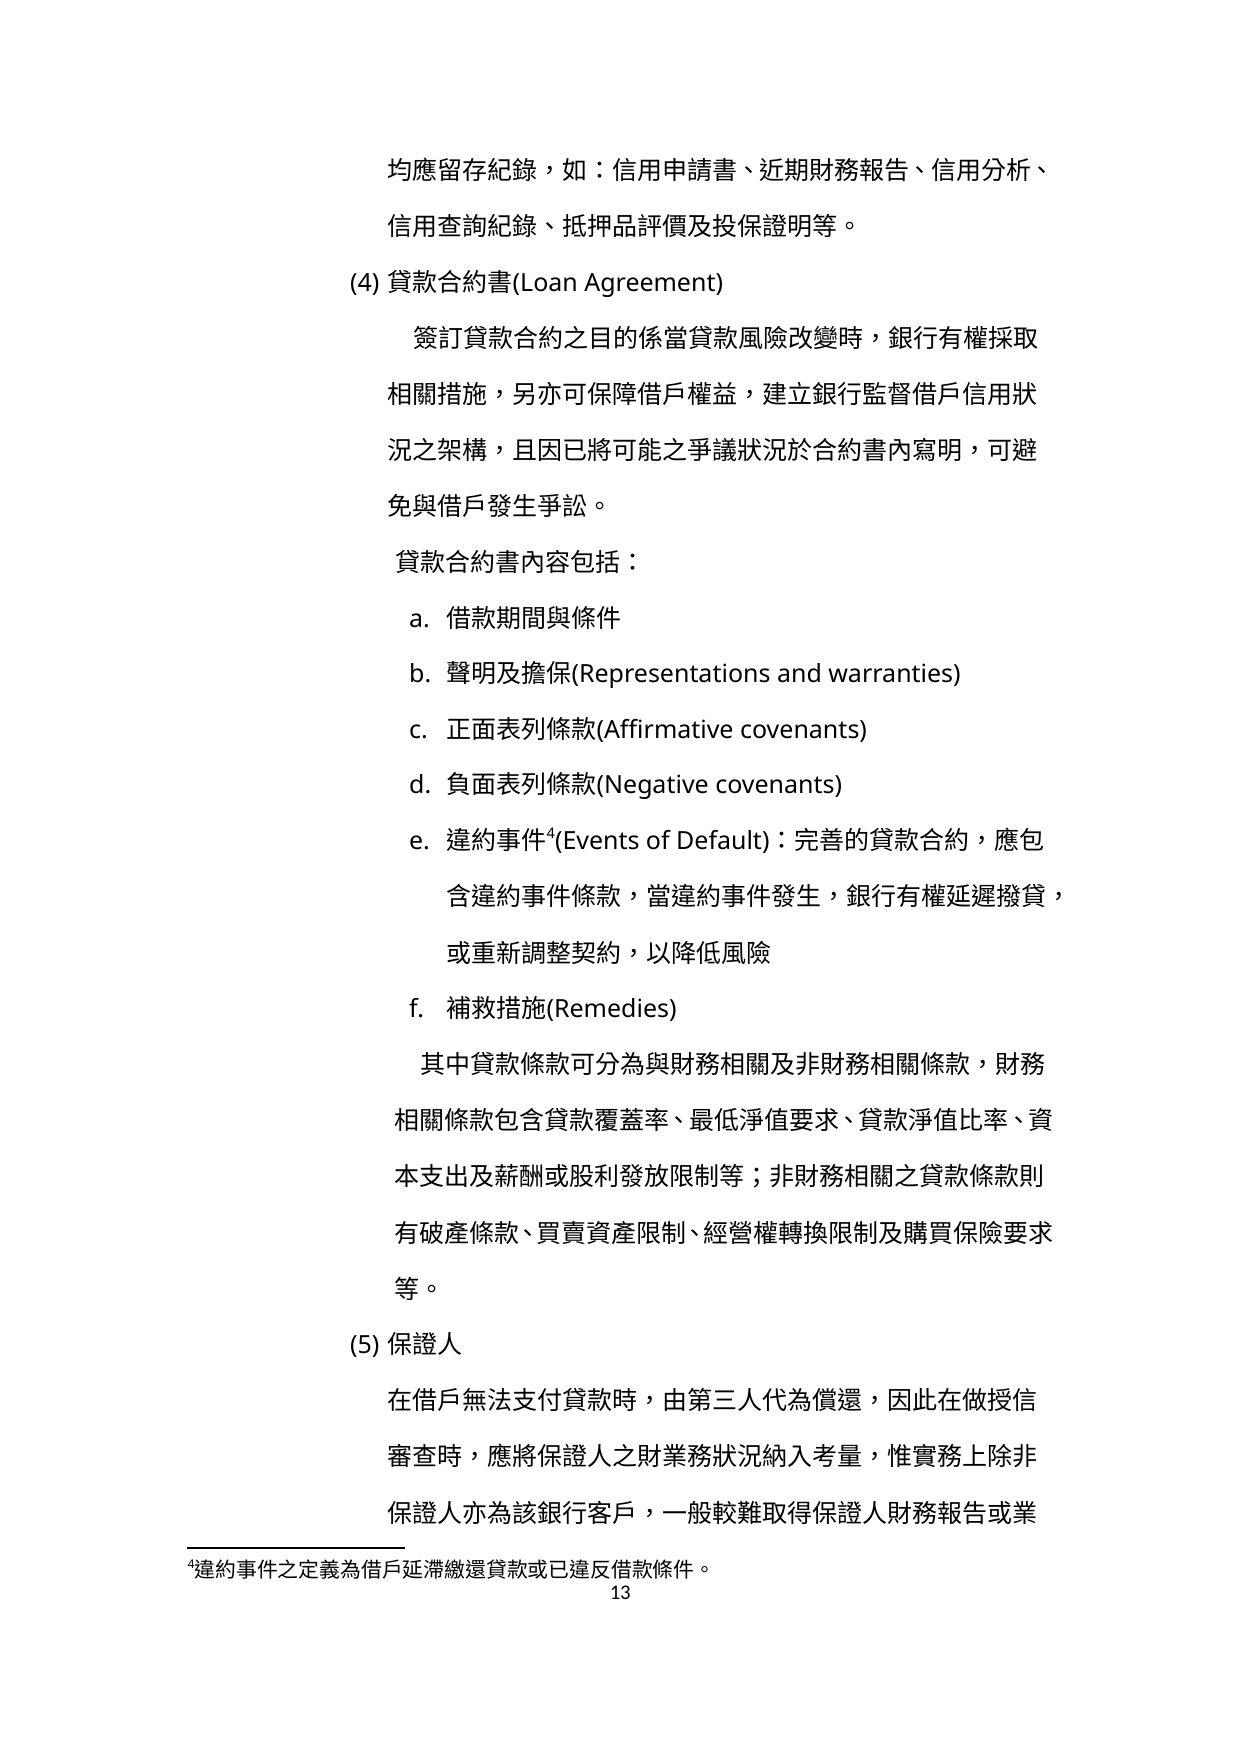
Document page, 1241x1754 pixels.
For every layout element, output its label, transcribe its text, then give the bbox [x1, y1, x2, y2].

text 簽訂貸款合約之目的係當貸款風險改變時，銀行有權採取相關措施，另亦可保障借戶權益，建立銀行監督借戶信用狀況之架構，且因已將可能之爭議狀況於合約書內寫明，可避免與借戶發生爭訟。 [387, 317, 1053, 524]
list 負面表列條款(Negative covenants) [409, 764, 1053, 802]
list 違約事件(Events of Default)：完善的貸款合約，應包含違約事件條款，當違約事件發生，銀行有權延遲撥貸，或重新調整契約，以降低風險 [409, 820, 1053, 970]
list 均應留存紀錄，如：信用申請書、近期財務報告、信用分析、信用查詢紀錄、抵押品評價及投保證明等。 [350, 150, 1053, 244]
list 借款期間與條件 [409, 597, 1053, 635]
list 正面表列條款(Affirmative covenants) [409, 709, 1053, 746]
text 在借戶無法支付貸款時，由第三人代為償還，因此在做授信審查時，應將保證人之財業務狀況納入考量，惟實務上除非保證人亦為該銀行客戶，一般較難取得保證人財務報告或業 [387, 1380, 1053, 1530]
list 保證人 [350, 1324, 1053, 1362]
list 貸款合約書(Loan Agreement) [350, 262, 1053, 299]
text 其中貸款條款可分為與財務相關及非財務相關條款，財務相關條款包含貸款覆蓋率、最低淨值要求、貸款淨值比率、資本支出及薪酬或股利發放限制等；非財務相關之貸款條款則有破產條款、買賣資產限制、經營權轉換限制及購買保險要求等。 [394, 1044, 1053, 1306]
list 補救措施(Remedies) [409, 988, 1053, 1026]
list 違約事件之定義為借戶延滯繳還貸款或已違反借款條件。 [187, 1554, 1053, 1584]
list 聲明及擔保(Representations and warranties) [409, 653, 1053, 691]
text 貸款合約書內容包括： [350, 542, 1053, 579]
